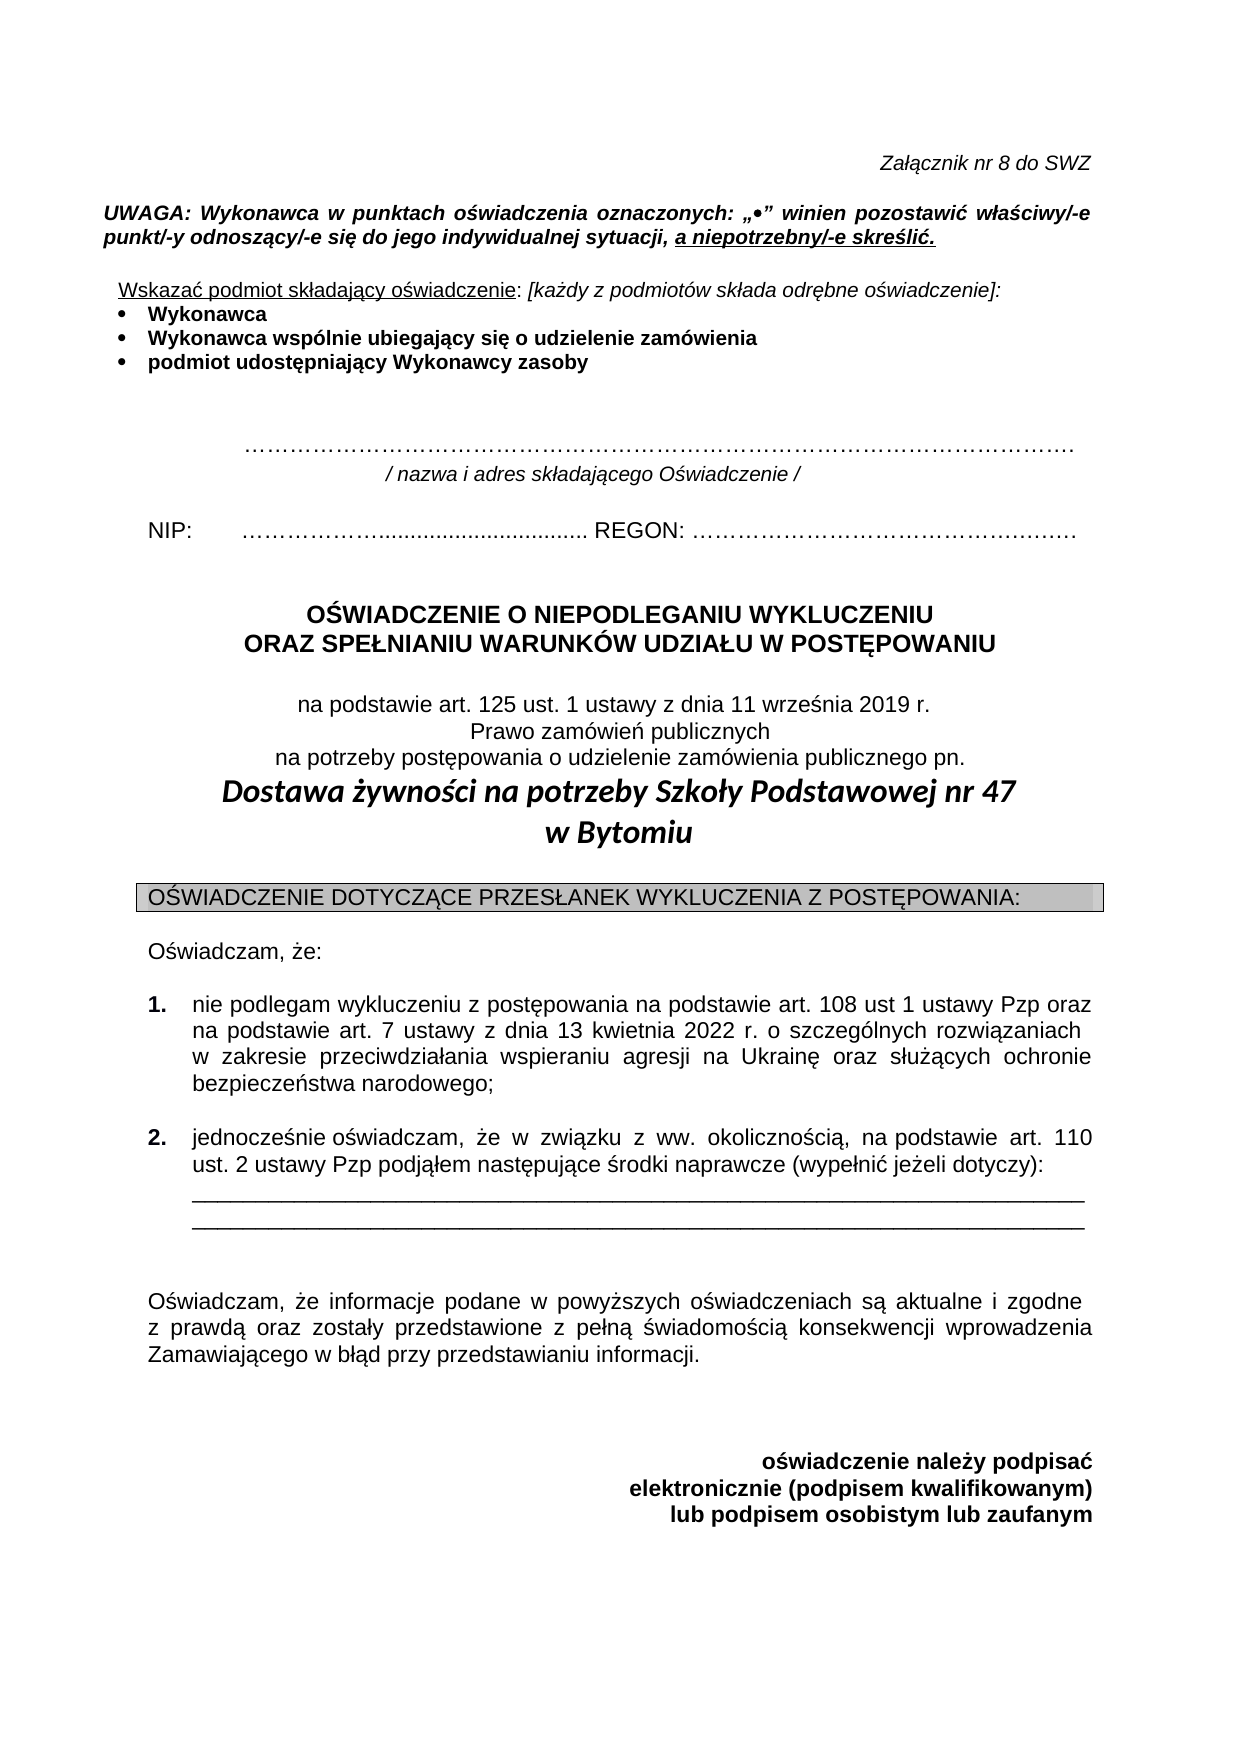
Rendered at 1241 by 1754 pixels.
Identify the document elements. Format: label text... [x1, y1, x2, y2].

text NIP: ………………................................. REGON: …………………………………….….…. [148, 517, 1093, 543]
list nie podlegam wykluczeniu z postępowania na podstawie art. 108 ust 1 ustawy Pzp oraz na podstawie art. 7 ustawy z dnia 13 kwietnia 2022 r. o szczególnych rozwiązaniach w zakresie przeciwdziałania wspieraniu agresji na Ukrainę oraz służących ochronie bezpieczeństwa narodowego; [148, 991, 1093, 1096]
text ORAZ SPEŁNIANIU WARUNKÓW UDZIAŁU W POSTĘPOWANIU [148, 628, 1093, 657]
text ____________________________________________________________________________________________________________________________________________ [192, 1177, 1093, 1230]
list Wykonawca [118, 301, 1093, 326]
text lub podpisem osobistym lub zaufanym [148, 1501, 1093, 1527]
text Dostawa żywności na potrzeby Szkoły Podstawowej nr 47 [148, 770, 1093, 811]
text oświadczenie należy podpisać [148, 1446, 1093, 1475]
text na podstawie art. 125 ust. 1 ustawy z dnia 11 września 2019 r. [148, 691, 1093, 718]
text Oświadczam, że informacje podane w powyższych oświadczeniach są aktualne i zgodne z prawdą oraz zostały przedstawione z pełną świadomością konsekwencji wprowadzenia Zamawiającego w błąd przy przedstawianiu informacji. [148, 1288, 1093, 1367]
text ………………………………………………………………………………………………. [148, 431, 1093, 457]
text elektronicznie (podpisem kwalifikowanym) [148, 1475, 1093, 1501]
text OŚWIADCZENIE O NIEPODLEGANIU WYKLUCZENIU [148, 600, 1093, 628]
text Prawo zamówień publicznych [148, 718, 1093, 744]
text na potrzeby postępowania o udzielenie zamówienia publicznego pn. [148, 744, 1093, 770]
list jednocześnie oświadczam, że w związku z ww. okolicznością, na podstawie art. 110 ust. 2 ustawy Pzp podjąłem następujące środki naprawcze (wypełnić jeżeli dotyczy): [148, 1124, 1093, 1177]
text Oświadczam, że: [148, 938, 1093, 964]
list podmiot udostępniający Wykonawcy zasoby [118, 349, 1093, 374]
text UWAGA: Wykonawca w punktach oświadczenia oznaczonych: „” winien pozostawić właściwy/-e punkt/-y odnoszący/-e się do jego indywidualnej sytuacji, a niepotrzebny/-e skreślić. [103, 201, 1093, 249]
text / nazwa i adres składającego Oświadczenie / [148, 457, 1093, 488]
text Wskazać podmiot składający oświadczenie: [każdy z podmiotów składa odrębne oświadczenie]: [118, 277, 1093, 301]
list Wykonawca wspólnie ubiegający się o udzielenie zamówienia [118, 326, 1093, 349]
text Załącznik nr 8 do SWZ [148, 148, 1093, 176]
text w Bytomiu [148, 811, 1093, 852]
